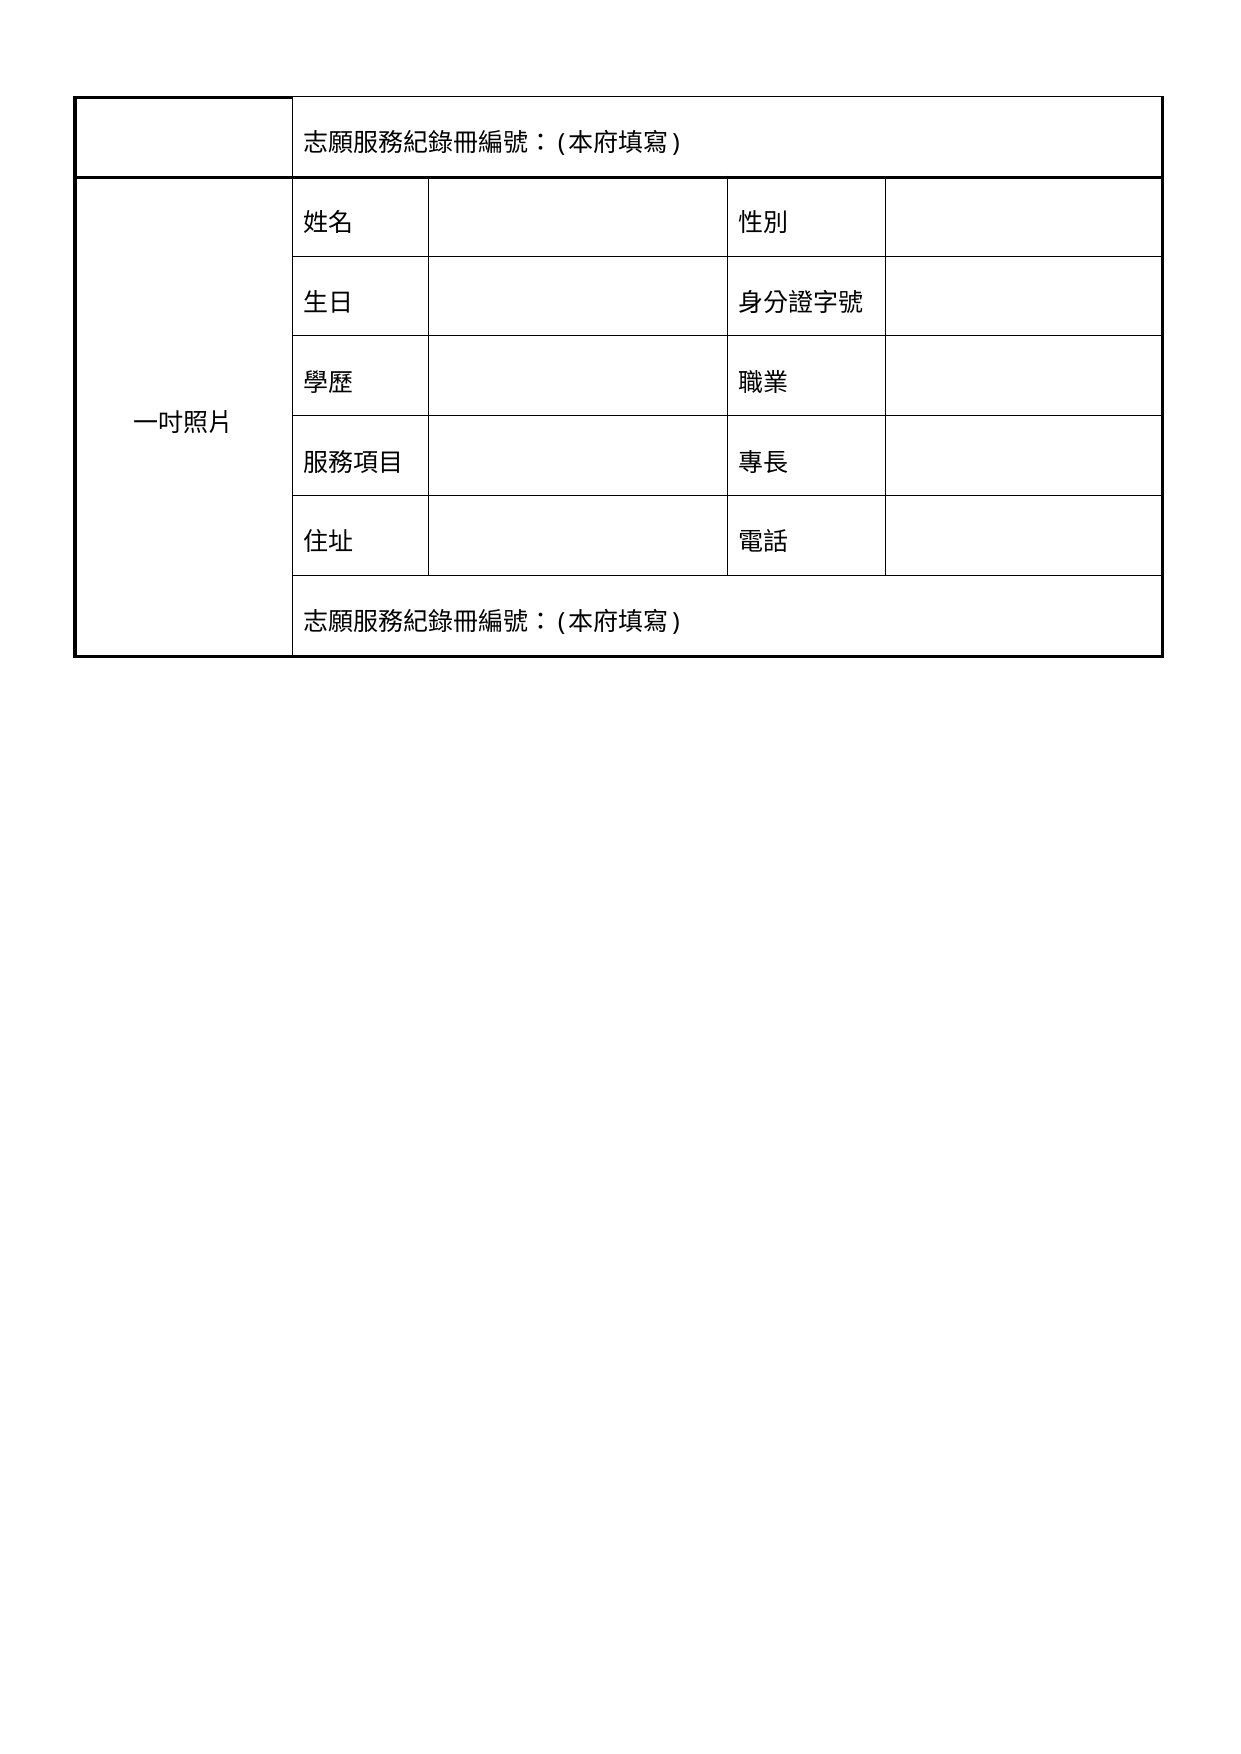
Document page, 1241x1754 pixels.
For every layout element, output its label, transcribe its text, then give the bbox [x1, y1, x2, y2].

table_cell 服務項目 [293, 416, 428, 495]
table_cell [886, 416, 1161, 495]
table_cell 一吋照片 [77, 179, 292, 655]
table_cell 身分證字號 [728, 257, 885, 335]
table_cell 專長 [728, 416, 885, 495]
table_cell [886, 179, 1161, 256]
table_cell 性別 [728, 179, 885, 256]
table_cell 姓名 [293, 179, 428, 256]
table_cell [429, 179, 727, 256]
table_cell [886, 496, 1161, 575]
table_cell 職業 [728, 336, 885, 415]
table_cell [429, 257, 727, 335]
table_cell [77, 99, 292, 176]
table_cell [886, 336, 1161, 415]
table_cell [886, 257, 1161, 335]
table_cell 生日 [293, 257, 428, 335]
table_cell 住址 [293, 496, 428, 575]
table_cell 志願服務紀錄冊編號：(本府填寫) [293, 97, 1161, 176]
table_cell [429, 416, 727, 495]
table_cell 志願服務紀錄冊編號：(本府填寫) [293, 576, 1161, 655]
table_cell 電話 [728, 496, 885, 575]
table_cell [429, 336, 727, 415]
table_cell [429, 496, 727, 575]
table_cell 學歷 [293, 336, 428, 415]
